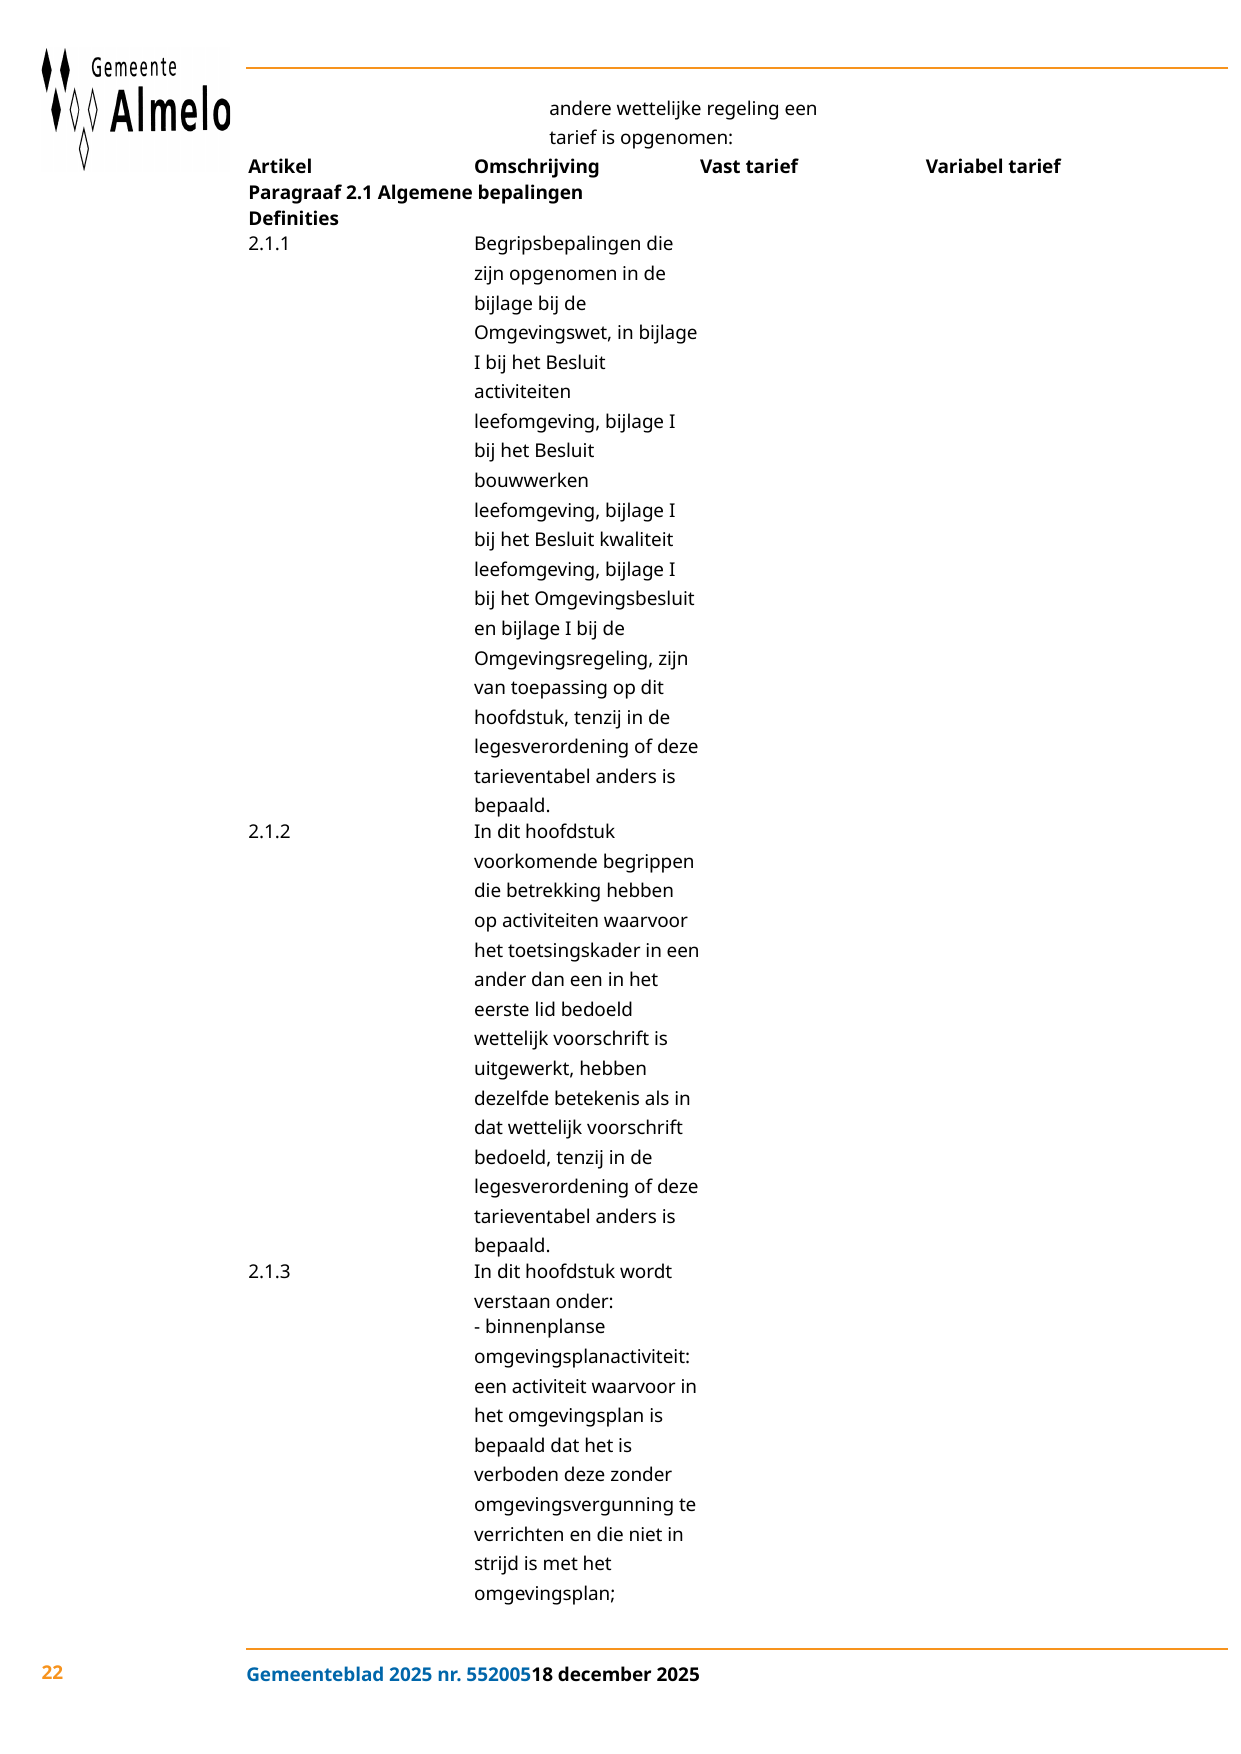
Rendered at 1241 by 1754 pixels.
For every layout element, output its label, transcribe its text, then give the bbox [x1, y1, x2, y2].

table_cell Begripsbepalingen die zijn opgenomen in de bijlage bij de Omgevingswet, in bijlage I bij het Besluit activiteiten leefomgeving, bijlage I bij het Besluit bouwwerken leefomgeving, bijlage I bij het Besluit kwaliteit leefomgeving, bijlage I bij het Omgevingsbesluit en bijlage I bij de Omgevingsregeling, zijn van toepassing op dit hoofdstuk, tenzij in de legesverordening of deze tarieventabel anders is bepaald. [474, 231, 700, 818]
table_cell Paragraaf 2.1 Algemene bepalingen [248, 179, 1152, 205]
table_cell 2.1.3 [248, 1258, 474, 1314]
table_cell [850, 95, 1152, 150]
table_cell [926, 231, 1152, 818]
table_cell [926, 1314, 1152, 1606]
table_cell andere wettelijke regeling een tarief is opgenomen: [549, 95, 850, 150]
table_header Variabel tarief [926, 154, 1152, 179]
table_cell [700, 231, 926, 818]
table_header Omschrijving [474, 154, 700, 179]
table_cell [700, 1258, 926, 1314]
table_cell 2.1.2 [248, 819, 474, 1258]
table_header Artikel [248, 154, 474, 179]
table_cell In dit hoofdstuk wordt verstaan onder: [474, 1258, 700, 1314]
table_cell [700, 1314, 926, 1606]
table_cell In dit hoofdstuk voorkomende begrippen die betrekking hebben op activiteiten waarvoor het toetsingskader in een ander dan een in het eerste lid bedoeld wettelijk voorschrift is uitgewerkt, hebben dezelfde betekenis als in dat wettelijk voorschrift bedoeld, tenzij in de legesverordening of deze tarieventabel anders is bepaald. [474, 819, 700, 1258]
table_cell - binnenplanse omgevingsplanactiviteit: een activiteit waarvoor in het omgevingsplan is bepaald dat het is verboden deze zonder omgevingsvergunning te verrichten en die niet in strijd is met het omgevingsplan; [474, 1314, 700, 1606]
picture [41, 47, 231, 172]
table_cell [926, 819, 1152, 1258]
table_cell Definities [248, 205, 926, 231]
table_header Vast tarief [700, 154, 926, 179]
table_cell 2.1.1 [248, 231, 474, 818]
table_cell [926, 1258, 1152, 1314]
table_cell [248, 95, 549, 150]
table_cell [700, 819, 926, 1258]
table_cell [248, 1314, 474, 1606]
table_cell [926, 205, 1152, 231]
